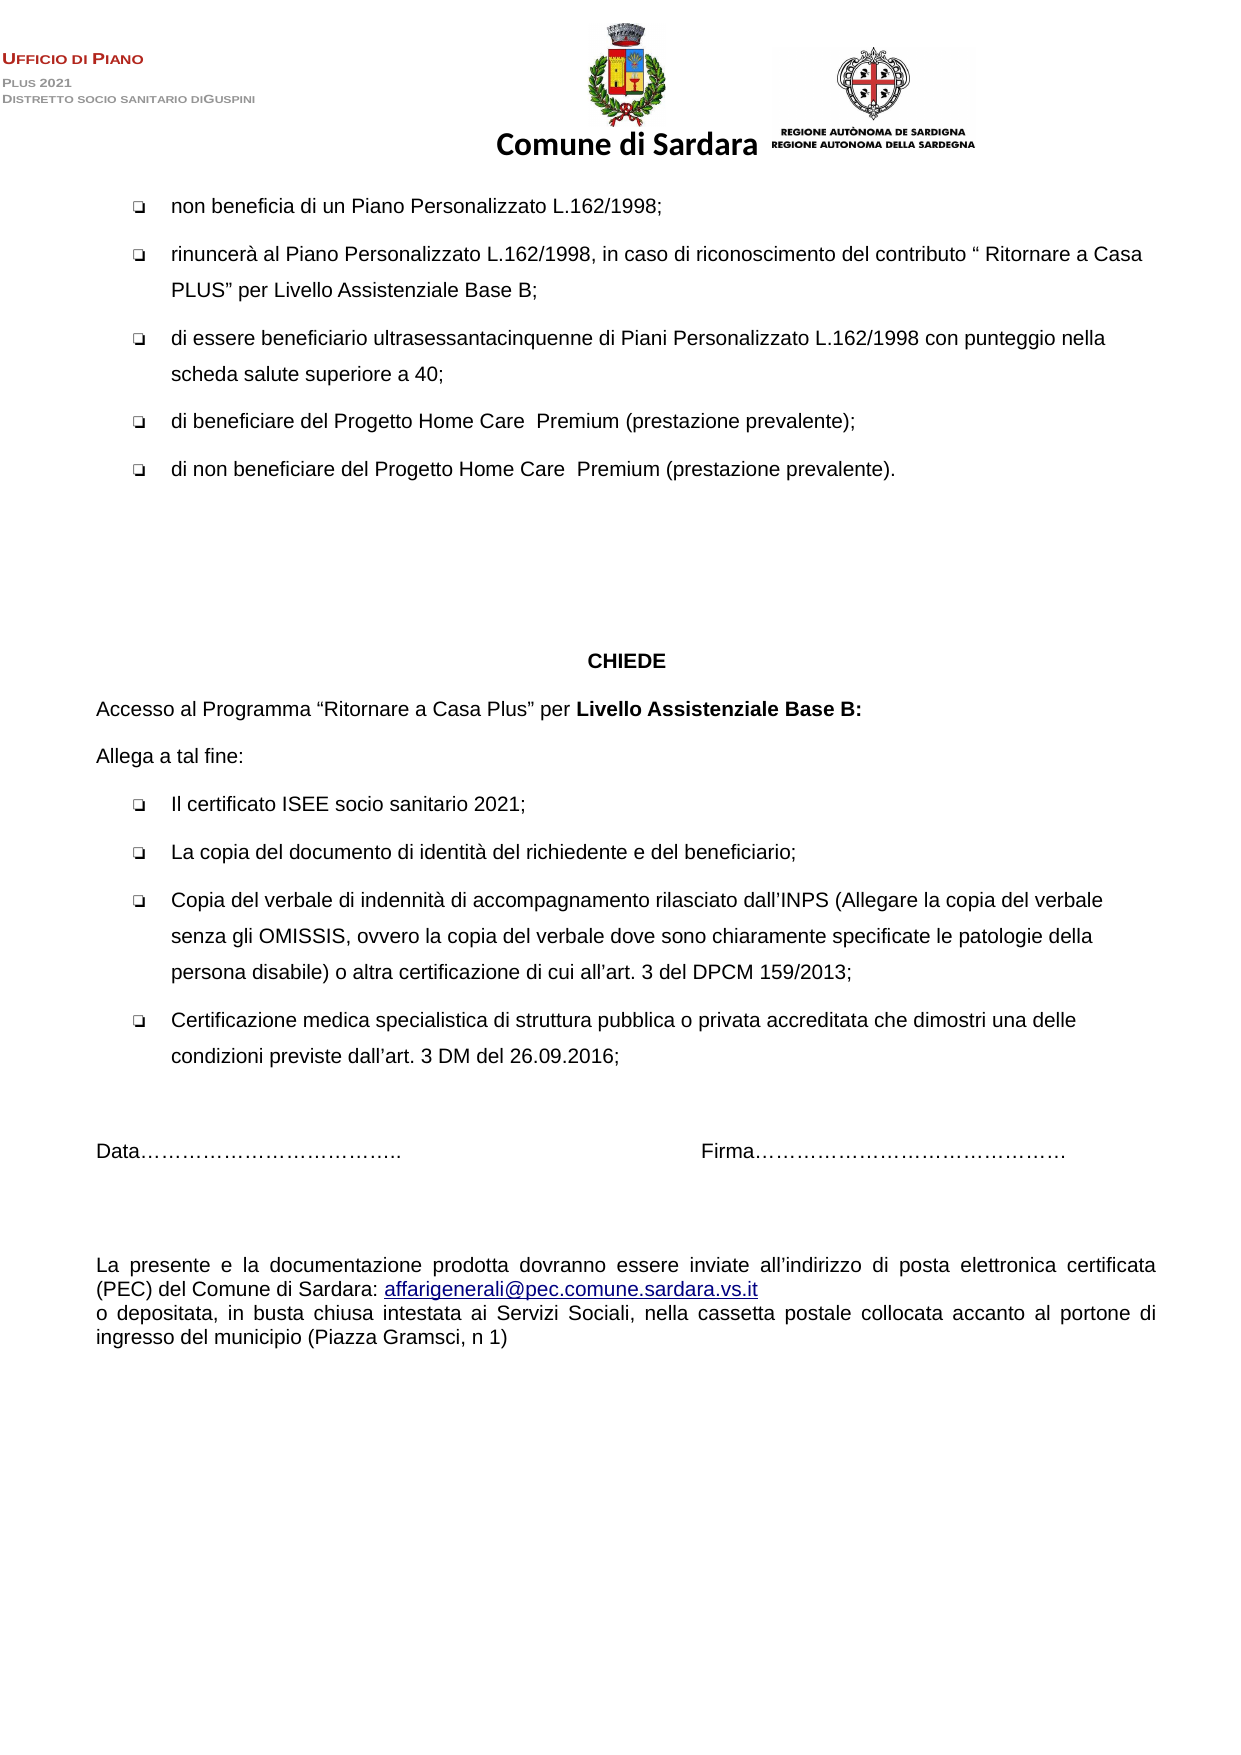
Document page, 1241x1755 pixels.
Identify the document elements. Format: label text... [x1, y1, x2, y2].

text o depositata, in busta chiusa intestata ai Servizi Sociali, nella cassetta postale collocata accanto al portone di ingresso del municipio (Piazza Gramsci, n 1) [96, 1301, 1157, 1349]
list Copia del verbale di indennità di accompagnamento rilasciato dall’INPS (Allegare la copia del verbale senza gli OMISSIS, ovvero la copia del verbale dove sono chiaramente specificate le patologie della persona disabile) o altra certificazione di cui all’art. 3 del DPCM 159/2013; [133, 888, 1157, 984]
text La presente e la documentazione prodotta dovranno essere inviate all’indirizzo di posta elettronica certificata (PEC) del Comune di Sardara: affarigenerali@pec.comune.sardara.vs.it [96, 1253, 1157, 1301]
text CHIEDE [96, 649, 1157, 673]
list di essere beneficiario ultrasessantacinquenne di Piani Personalizzato L.162/1998 con punteggio nella scheda salute superiore a 40; [133, 326, 1157, 386]
list di beneficiare del Progetto Home Care Premium (prestazione prevalente); [133, 409, 1157, 433]
text Data……………………………….. Firma……………………………………… [96, 1139, 1157, 1163]
list rinuncerà al Piano Personalizzato L.162/1998, in caso di riconoscimento del contributo “ Ritornare a Casa PLUS” per Livello Assistenziale Base B; [133, 242, 1157, 302]
text Accesso al Programma “Ritornare a Casa Plus” per Livello Assistenziale Base B: [96, 696, 1157, 720]
text Allega a tal fine: [96, 744, 1157, 768]
list Il certificato ISEE socio sanitario 2021; [133, 792, 1157, 816]
list La copia del documento di identità del richiedente e del beneficiario; [133, 840, 1157, 864]
list Certificazione medica specialistica di struttura pubblica o privata accreditata che dimostri una delle condizioni previste dall’art. 3 DM del 26.09.2016; [133, 1008, 1157, 1068]
list non beneficia di un Piano Personalizzato L.162/1998; [133, 194, 1157, 218]
list di non beneficiare del Progetto Home Care Premium (prestazione prevalente). [133, 457, 1157, 481]
